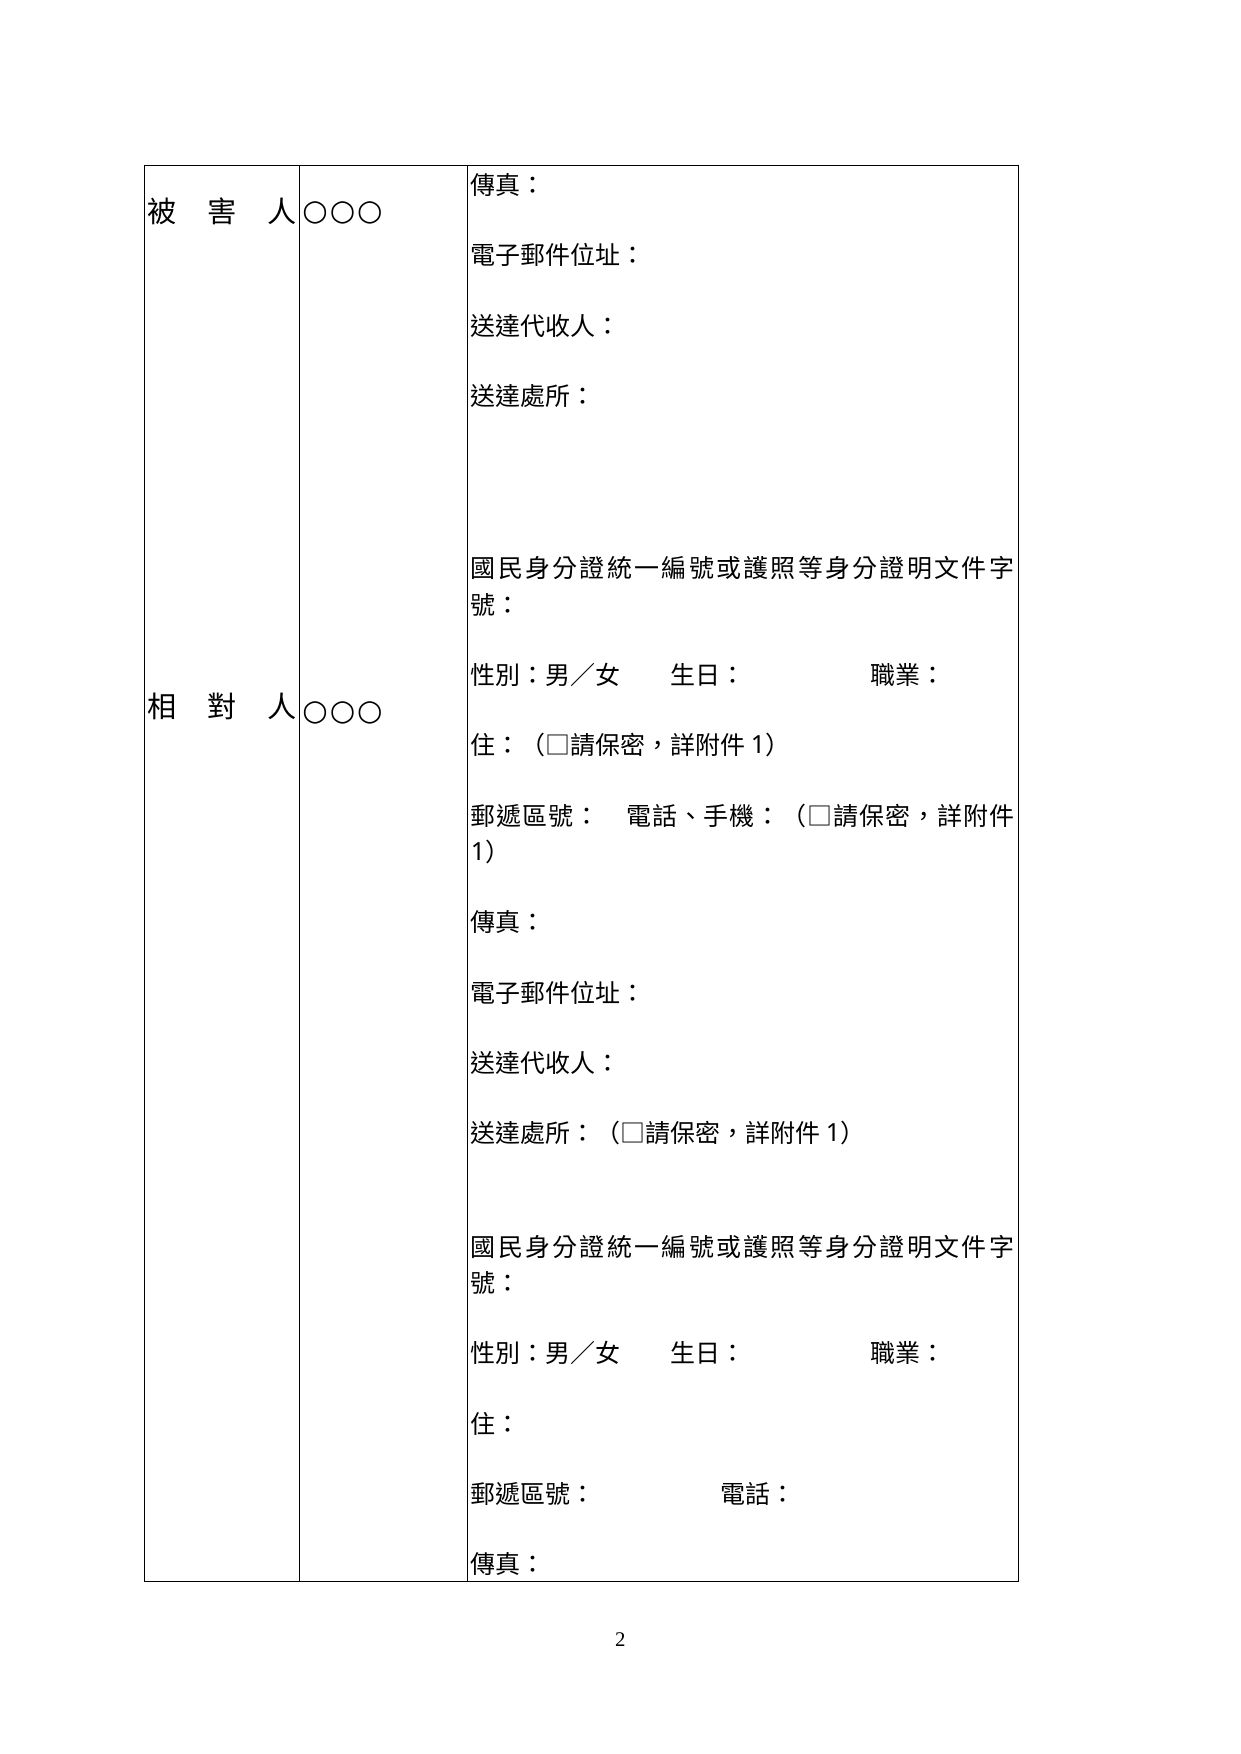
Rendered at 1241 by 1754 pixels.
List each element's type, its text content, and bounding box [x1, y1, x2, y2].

table_cell 被害人 相對人 [145, 166, 299, 1581]
table_cell ○○○ ○○○ [300, 166, 467, 1581]
table_cell 傳真： 電子郵件位址： 送達代收人： 送達處所： 國民身分證統一編號或護照等身分證明文件字號： 性別：男／女 生日： 職業： 住：（□請保密，詳附件1） 郵遞區號： 電話、手機：（□請保密，詳附件1） 傳真： 電子郵件位址： 送達代收人： 送達處所：（□請保密，詳附件1） 國民身分證統一編號或護照等身分證明文件字號： 性別：男／女 生日： 職業： 住： 郵遞區號： 電話： 傳真： [468, 166, 1018, 1581]
